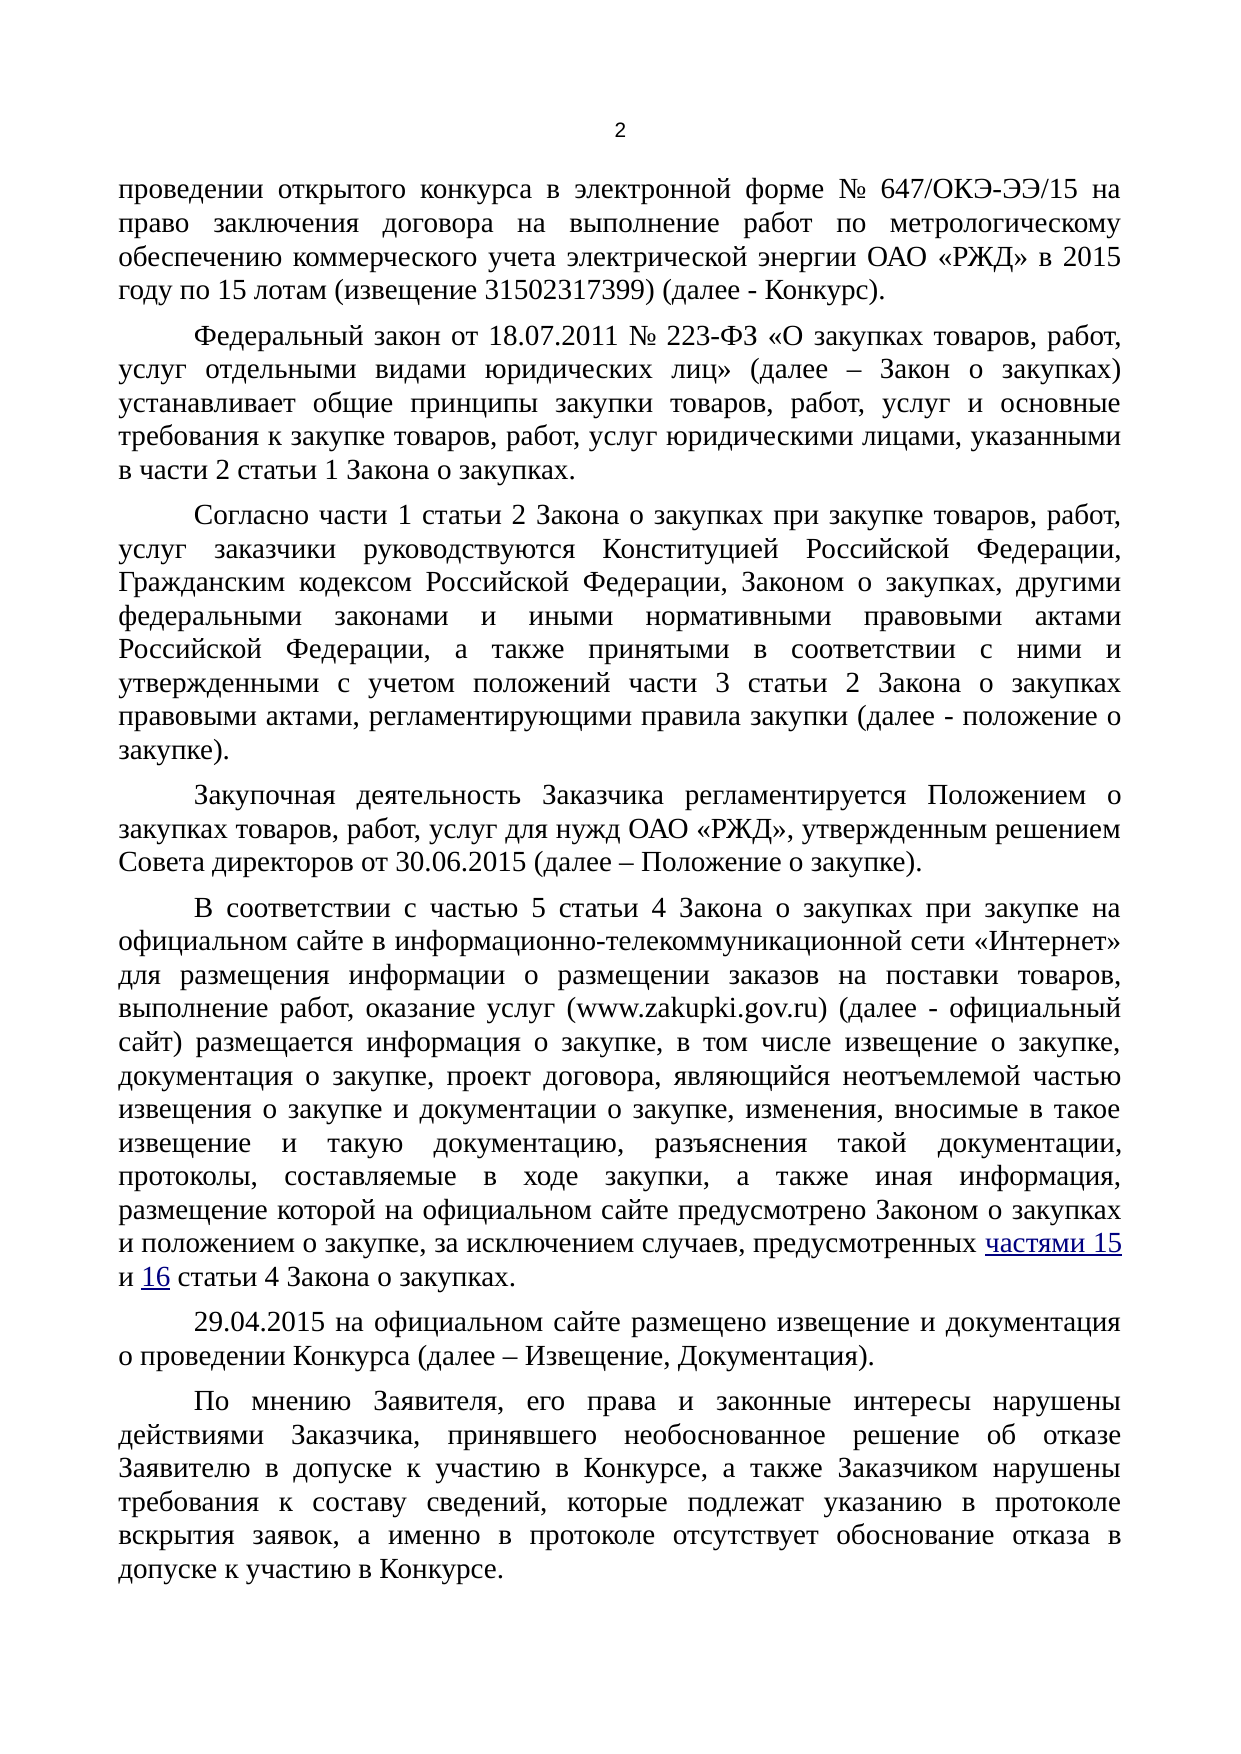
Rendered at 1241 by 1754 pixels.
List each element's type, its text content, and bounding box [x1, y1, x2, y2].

text Федеральный закон от 18.07.2011 № 223-ФЗ «О закупках товаров, работ, услуг отдельными видами юридических лиц» (далее – Закон о закупках) устанавливает общие принципы закупки товаров, работ, услуг и основные требования к закупке товаров, работ, услуг юридическими лицами, указанными в части 2 статьи 1 Закона о закупках. [118, 318, 1122, 485]
text Согласно части 1 статьи 2 Закона о закупках при закупке товаров, работ, услуг заказчики руководствуются Конституцией Российской Федерации, Гражданским кодексом Российской Федерации, Законом о закупках, другими федеральными законами и иными нормативными правовыми актами Российской Федерации, а также принятыми в соответствии с ними и утвержденными с учетом положений части 3 статьи 2 Закона о закупках правовыми актами, регламентирующими правила закупки (далее - положение о закупке). [118, 497, 1122, 766]
text проведении открытого конкурса в электронной форме № 647/ОКЭ-ЭЭ/15 на право заключения договора на выполнение работ по метрологическому обеспечению коммерческого учета электрической энергии ОАО «РЖД» в 2015 году по 15 лотам (извещение 31502317399) (далее - Конкурс). [118, 172, 1122, 306]
text 29.04.2015 на официальном сайте размещено извещение и документация о проведении Конкурса (далее – Извещение, Документация). [118, 1304, 1122, 1371]
text В соответствии с частью 5 статьи 4 Закона о закупках при закупке на официальном сайте в информационно-телекоммуникационной сети «Интернет» для размещения информации о размещении заказов на поставки товаров, выполнение работ, оказание услуг (www.zakupki.gov.ru) (далее - официальный сайт) размещается информация о закупке, в том числе извещение о закупке, документация о закупке, проект договора, являющийся неотъемлемой частью извещения о закупке и документации о закупке, изменения, вносимые в такое извещение и такую документацию, разъяснения такой документации, протоколы, составляемые в ходе закупки, а также иная информация, размещение которой на официальном сайте предусмотрено Законом о закупках и положением о закупке, за исключением случаев, предусмотренных частями 15 и 16 статьи 4 Закона о закупках. [118, 890, 1122, 1292]
text Закупочная деятельность Заказчика регламентируется Положением о закупках товаров, работ, услуг для нужд ОАО «РЖД», утвержденным решением Совета директоров от 30.06.2015 (далее – Положение о закупке). [118, 777, 1122, 878]
text По мнению Заявителя, его права и законные интересы нарушены действиями Заказчика, принявшего необоснованное решение об отказе Заявителю в допуске к участию в Конкурсе, а также Заказчиком нарушены требования к составу сведений, которые подлежат указанию в протоколе вскрытия заявок, а именно в протоколе отсутствует обоснование отказа в допуске к участию в Конкурсе. [118, 1383, 1122, 1584]
